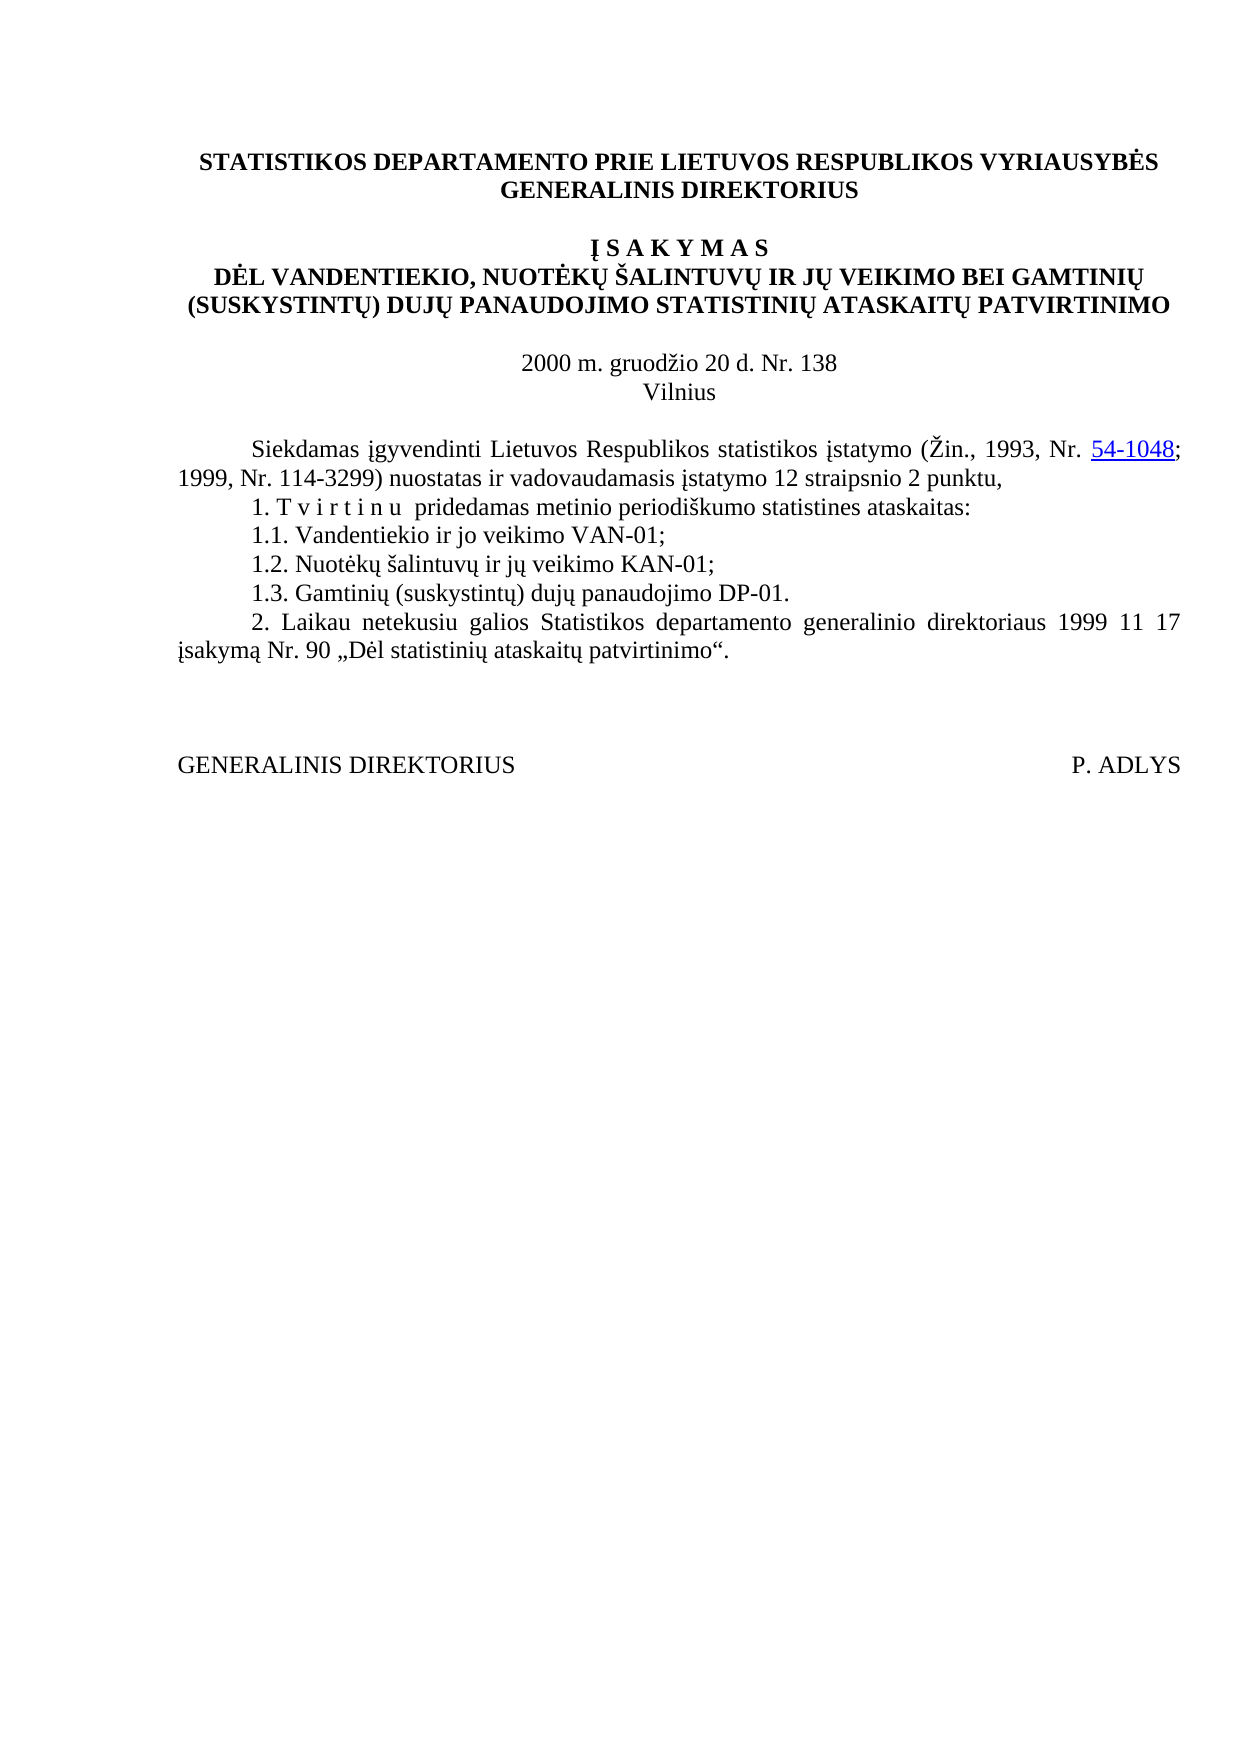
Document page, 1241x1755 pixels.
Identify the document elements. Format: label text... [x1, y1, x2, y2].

text DĖL VANDENTIEKIO, NUOTĖKŲ ŠALINTUVŲ IR JŲ VEIKIMO BEI GAMTINIŲ (SUSKYSTINTŲ) DUJŲ PANAUDOJIMO STATISTINIŲ ATASKAITŲ PATVIRTINIMO [177, 262, 1181, 319]
text Siekdamas įgyvendinti Lietuvos Respublikos statistikos įstatymo (Žin., 1993, Nr. 54-1048; 1999, Nr. 114-3299) nuostatas ir vadovaudamasis įstatymo 12 straipsnio 2 punktu, [177, 434, 1181, 492]
text 1.2. Nuotėkų šalintuvų ir jų veikimo KAN-01; [177, 549, 1181, 578]
text STATISTIKOS DEPARTAMENTO PRIE LIETUVOS RESPUBLIKOS VYRIAUSYBĖS GENERALINIS DIREKTORIUS [177, 147, 1181, 204]
text 1.3. Gamtinių (suskystintų) dujų panaudojimo DP-01. [177, 578, 1181, 607]
text 1. Tvirtinu pridedamas metinio periodiškumo statistines ataskaitas: [177, 492, 1181, 521]
text Generalinis direktorius P. Adlys [177, 751, 1181, 779]
text 2. Laikau netekusiu galios Statistikos departamento generalinio direktoriaus 1999 11 17 įsakymą Nr. 90 „Dėl statistinių ataskaitų patvirtinimo“. [177, 607, 1181, 664]
text 2000 m. gruodžio 20 d. Nr. 138 [177, 348, 1181, 377]
text 1.1. Vandentiekio ir jo veikimo VAN-01; [177, 521, 1181, 549]
text Į S A K Y M A S [177, 233, 1181, 262]
text Vilnius [177, 377, 1181, 406]
